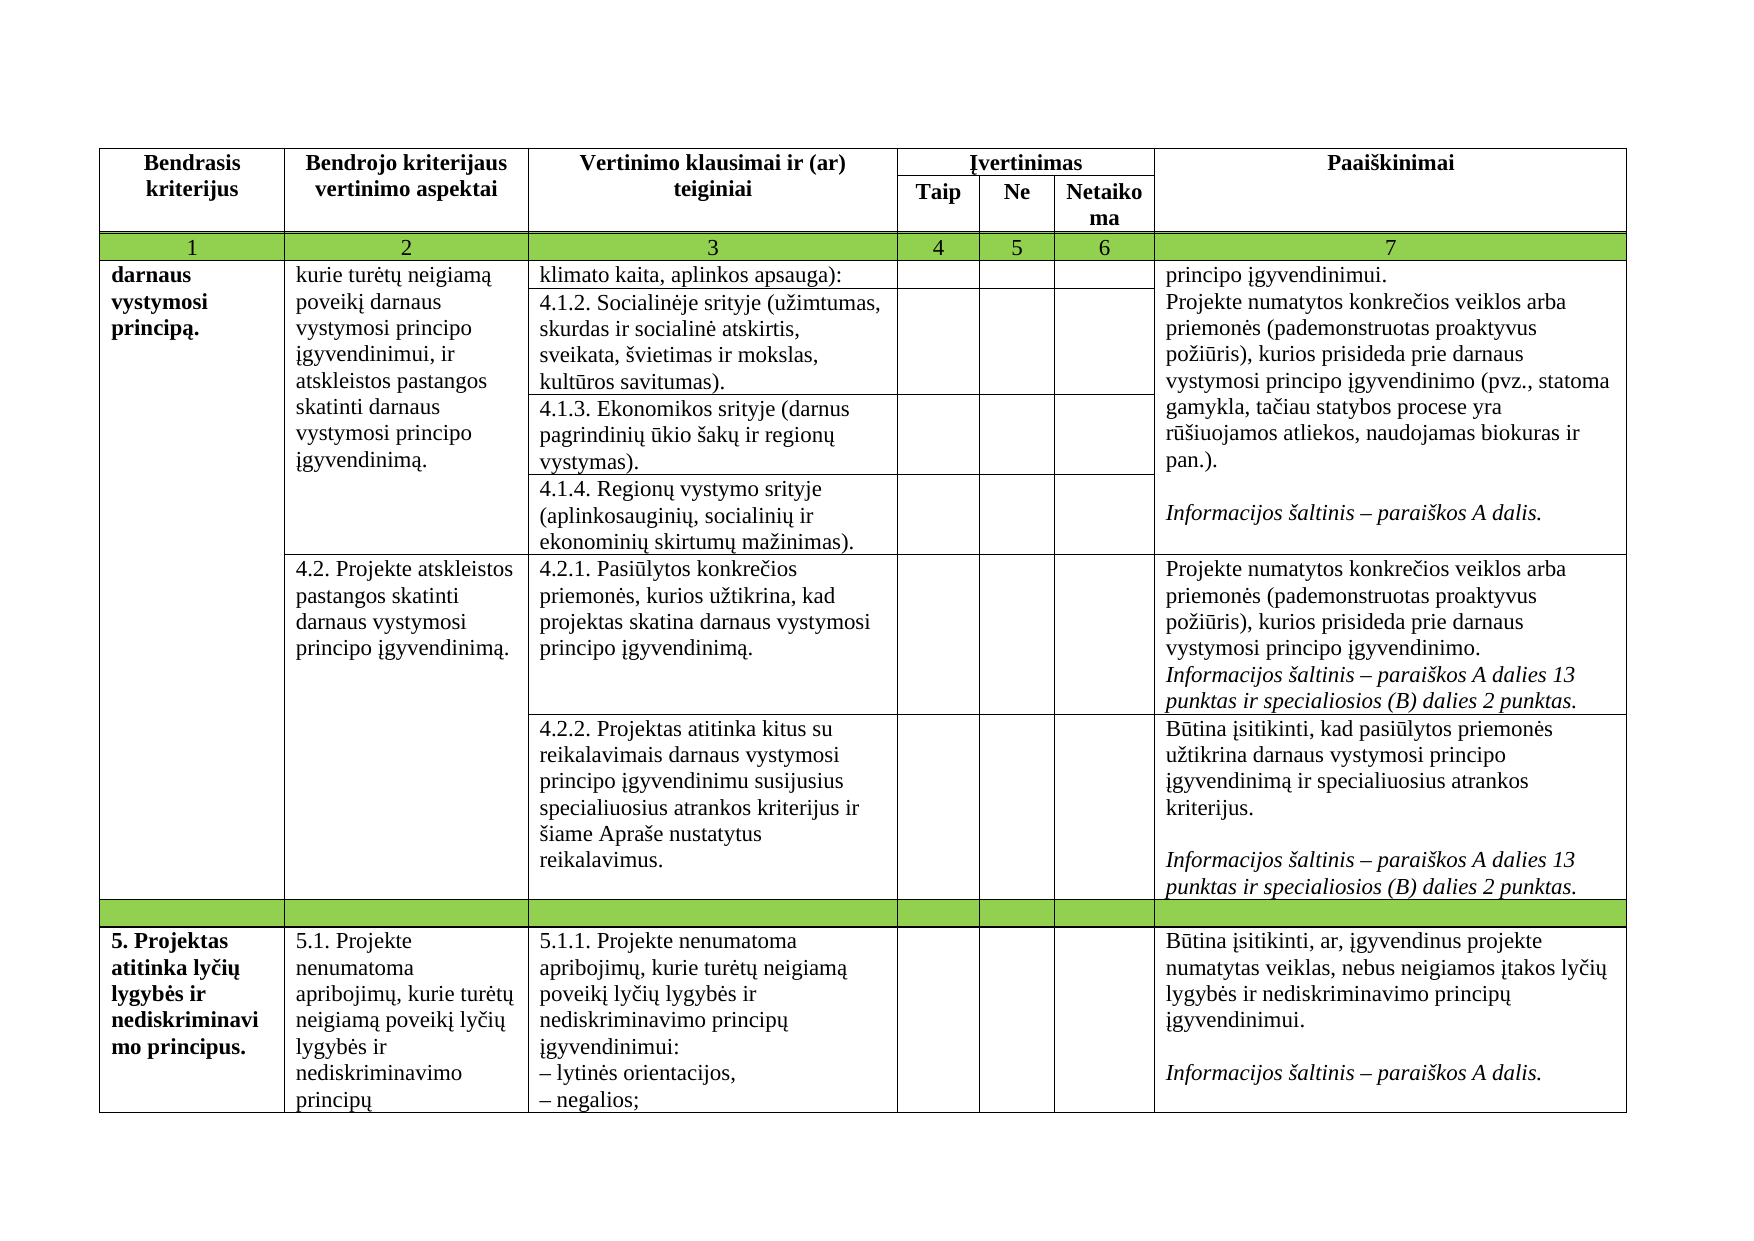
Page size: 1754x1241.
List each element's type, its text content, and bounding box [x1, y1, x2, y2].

table_cell [898, 928, 979, 1112]
table_cell 4.2.1. Pasiūlytos konkrečios priemonės, kurios užtikrina, kad projektas skatina darnaus vystymosi principo įgyvendinimą. [529, 555, 897, 713]
table_cell 4.2.2. Projektas atitinka kitus su reikalavimais darnaus vystymosi principo įgyvendinimu susijusius specialiuosius atrankos kriterijus ir šiame Apraše nustatytus reikalavimus. [529, 715, 897, 899]
table_cell [529, 900, 897, 926]
table_cell [980, 395, 1054, 474]
table_cell [1055, 900, 1154, 926]
table_cell [898, 900, 979, 926]
table_cell Projekte numatytos konkrečios veiklos arba priemonės (pademonstruotas proaktyvus požiūris), kurios prisideda prie darnaus vystymosi principo įgyvendinimo. Informacijos šaltinis – paraiškos A dalies 13 punktas ir specialiosios (B) dalies 2 punktas. [1155, 555, 1626, 713]
table_cell 3 [529, 234, 897, 260]
table_cell [1155, 900, 1626, 926]
table_cell [898, 395, 979, 474]
table_cell 5.1.1. Projekte nenumatoma apribojimų, kurie turėtų neigiamą poveikį lyčių lygybės ir nediskriminavimo principų įgyvendinimui: – lytinės orientacijos, – negalios; [529, 928, 897, 1112]
table_header Vertinimo klausimai ir (ar) teiginiai [529, 149, 897, 231]
table_cell [100, 900, 284, 926]
table_header Įvertinimas [898, 149, 1154, 175]
table_cell Būtina įsitikinti, ar, įgyvendinus projekte numatytas veiklas, nebus neigiamos įtakos lyčių lygybės ir nediskriminavimo principų įgyvendinimui. Informacijos šaltinis – paraiškos A dalis. [1155, 928, 1626, 1112]
table_cell 5 [980, 234, 1054, 260]
table_cell Ne [980, 176, 1054, 231]
table_cell kurie turėtų neigiamą poveikį darnaus vystymosi principo įgyvendinimui, ir atskleistos pastangos skatinti darnaus vystymosi principo įgyvendinimą. [285, 261, 528, 554]
table_cell [898, 715, 979, 899]
table_cell [1055, 475, 1154, 554]
table_cell 4.2. Projekte atskleistos pastangos skatinti darnaus vystymosi principo įgyvendinimą. [285, 555, 528, 899]
table_cell Netaikoma [1055, 176, 1154, 231]
table_cell [285, 900, 528, 926]
table_cell [980, 475, 1054, 554]
table_cell [1055, 928, 1154, 1112]
table_cell [1055, 289, 1154, 394]
table_cell 6 [1055, 234, 1154, 260]
table_cell 4 [898, 234, 979, 260]
table_cell [898, 555, 979, 713]
table_cell Taip [898, 176, 979, 231]
table_header Bendrojo kriterijaus vertinimo aspektai [285, 149, 528, 231]
table_cell 7 [1155, 234, 1626, 260]
table_cell [898, 261, 979, 288]
table_cell 5.1. Projekte nenumatoma apribojimų, kurie turėtų neigiamą poveikį lyčių lygybės ir nediskriminavimo principų [285, 928, 528, 1112]
table_cell [980, 715, 1054, 899]
table_header Bendrasis kriterijus [100, 149, 284, 231]
table_cell principo įgyvendinimui. Projekte numatytos konkrečios veiklos arba priemonės (pademonstruotas proaktyvus požiūris), kurios prisideda prie darnaus vystymosi principo įgyvendinimo (pvz., statoma gamykla, tačiau statybos procese yra rūšiuojamos atliekos, naudojamas biokuras ir pan.). Informacijos šaltinis – paraiškos A dalis. [1155, 261, 1626, 554]
table_cell [1055, 395, 1154, 474]
table_cell [898, 475, 979, 554]
table_cell [1055, 715, 1154, 899]
table_cell [1055, 261, 1154, 288]
table_cell klimato kaita, aplinkos apsauga): [529, 261, 897, 288]
table_cell [980, 900, 1054, 926]
table_cell 2 [285, 234, 528, 260]
table_cell [980, 289, 1054, 394]
table_cell [980, 261, 1054, 288]
table_cell darnaus vystymosi principą. [100, 261, 284, 899]
table_cell 4.1.2. Socialinėje srityje (užimtumas, skurdas ir socialinė atskirtis, sveikata, švietimas ir mokslas, kultūros savitumas). [529, 289, 897, 394]
table_cell [980, 555, 1054, 713]
table_cell [980, 928, 1054, 1112]
table_cell Būtina įsitikinti, kad pasiūlytos priemonės užtikrina darnaus vystymosi principo įgyvendinimą ir specialiuosius atrankos kriterijus. Informacijos šaltinis – paraiškos A dalies 13 punktas ir specialiosios (B) dalies 2 punktas. [1155, 715, 1626, 899]
table_header Paaiškinimai [1155, 149, 1626, 231]
table_cell [898, 289, 979, 394]
table_cell 5. Projektas atitinka lyčių lygybės ir nediskriminavimo principus. [100, 928, 284, 1112]
table_cell 1 [100, 234, 284, 260]
table_cell [1055, 555, 1154, 713]
table_cell 4.1.3. Ekonomikos srityje (darnus pagrindinių ūkio šakų ir regionų vystymas). [529, 395, 897, 474]
table_cell 4.1.4. Regionų vystymo srityje (aplinkosauginių, socialinių ir ekonominių skirtumų mažinimas). [529, 475, 897, 554]
